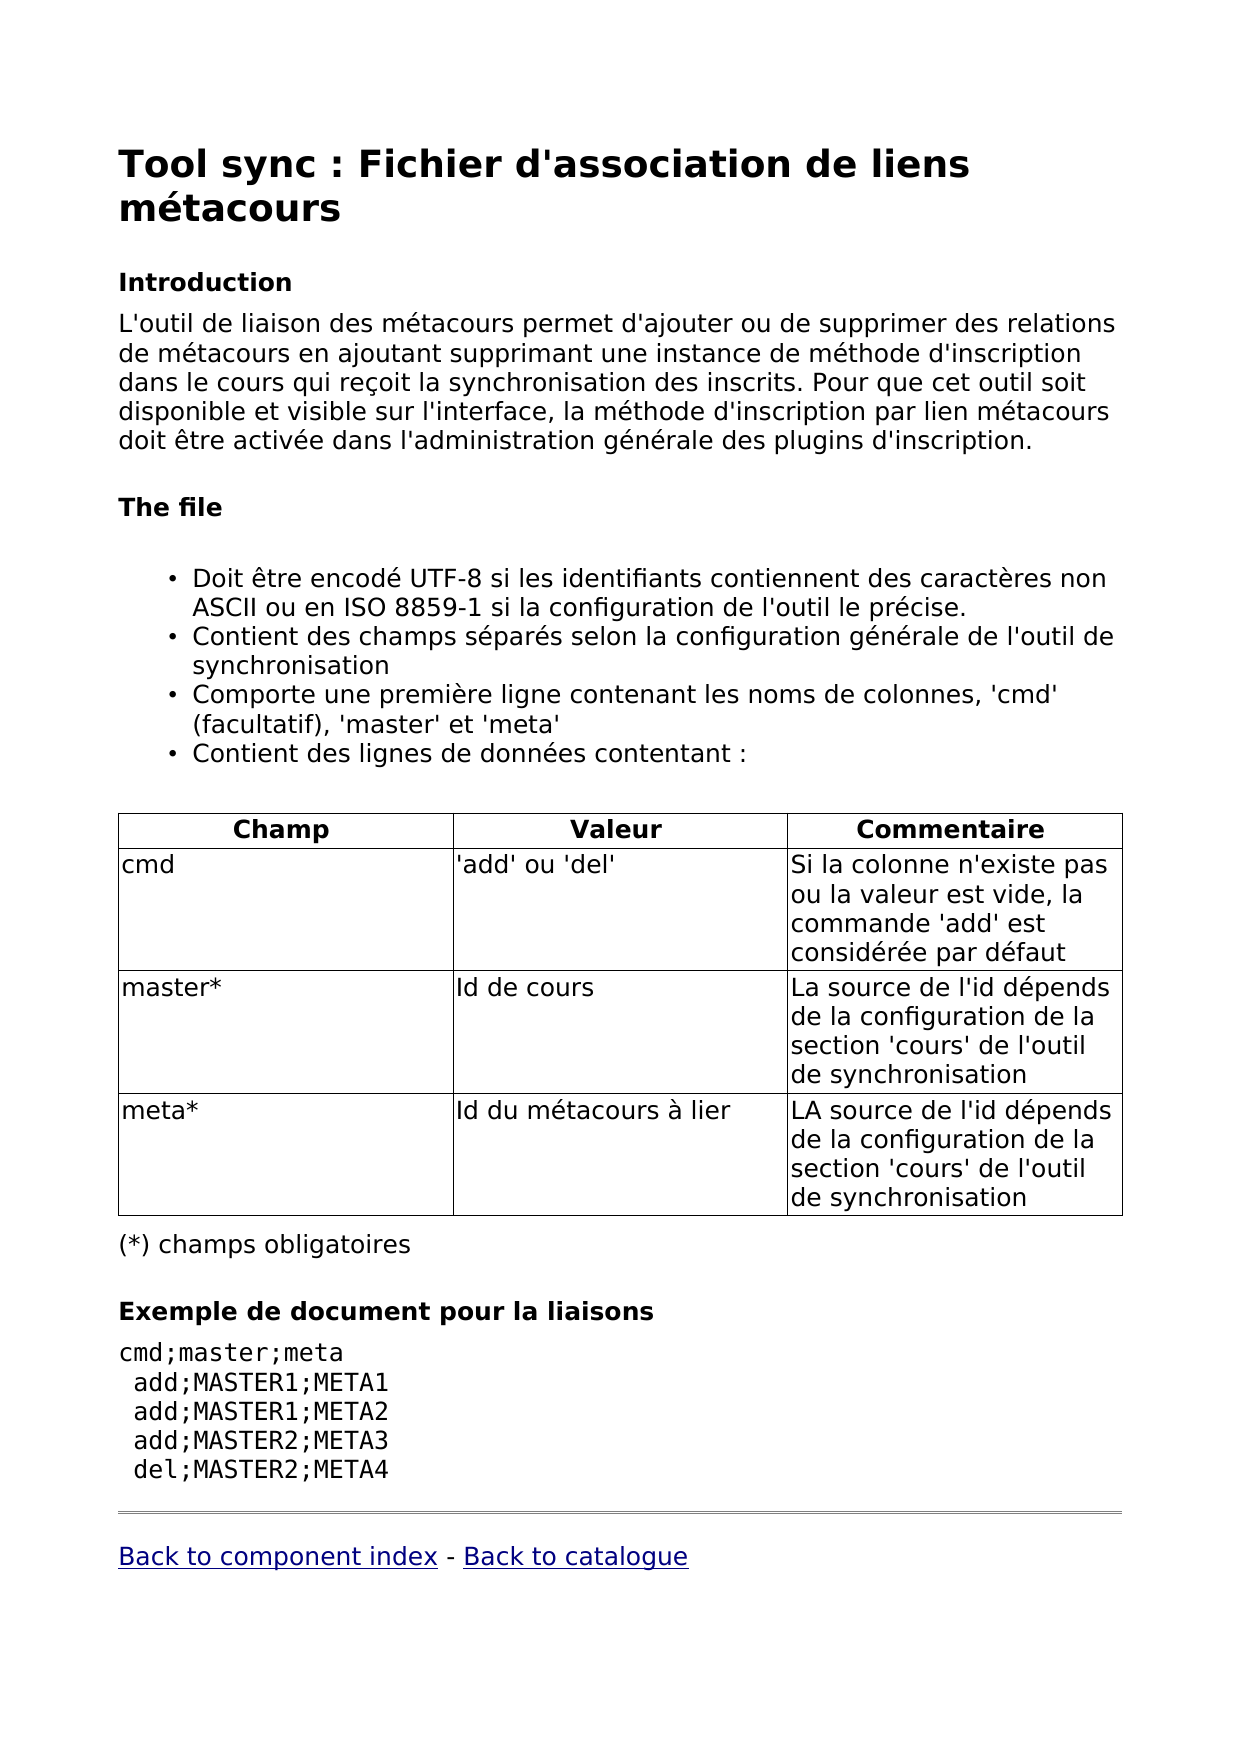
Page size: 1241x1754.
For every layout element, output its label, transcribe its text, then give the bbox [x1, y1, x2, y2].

list Contient des lignes de données contentant : [177, 739, 1122, 768]
text cmd;master;meta add;MASTER1;META1 add;MASTER1;META2 add;MASTER2;META3 del;MASTER2;META4 [118, 1339, 1122, 1484]
table_cell cmd [119, 849, 453, 970]
table_cell Si la colonne n'existe pas ou la valeur est vide, la commande 'add' est considérée par défaut [788, 849, 1122, 970]
table_header Commentaire [788, 814, 1122, 848]
table_cell Id du métacours à lier [454, 1094, 787, 1215]
table_cell meta* [119, 1094, 453, 1215]
subtitle The file [118, 493, 1122, 522]
table_cell master* [119, 971, 453, 1093]
subtitle Tool sync : Fichier d'association de liens métacours [118, 143, 1122, 230]
subtitle Exemple de document pour la liaisons [118, 1297, 1122, 1326]
table_cell LA source de l'id dépends de la configuration de la section 'cours' de l'outil de synchronisation [788, 1094, 1122, 1215]
list Contient des champs séparés selon la configuration générale de l'outil de synchronisation [177, 622, 1122, 681]
table_cell Id de cours [454, 971, 787, 1093]
table_header Champ [119, 814, 453, 848]
list Doit être encodé UTF-8 si les identifiants contiennent des caractères non ASCII ou en ISO 8859-1 si la configuration de l'outil le précise. [177, 564, 1122, 622]
table_header Valeur [454, 814, 787, 848]
list Comporte une première ligne contenant les noms de colonnes, 'cmd' (facultatif), 'master' et 'meta' [177, 681, 1122, 739]
text L'outil de liaison des métacours permet d'ajouter ou de supprimer des relations de métacours en ajoutant supprimant une instance de méthode d'inscription dans le cours qui reçoit la synchronisation des inscrits. Pour que cet outil soit disponible et visible sur l'interface, la méthode d'inscription par lien métacours doit être activée dans l'administration générale des plugins d'inscription. [118, 309, 1122, 455]
table_cell La source de l'id dépends de la configuration de la section 'cours' de l'outil de synchronisation [788, 971, 1122, 1093]
subtitle Introduction [118, 268, 1122, 297]
text Back to component index - Back to catalogue [118, 1543, 1122, 1572]
table_cell 'add' ou 'del' [454, 849, 787, 970]
text (*) champs obligatoires [118, 1230, 1122, 1259]
